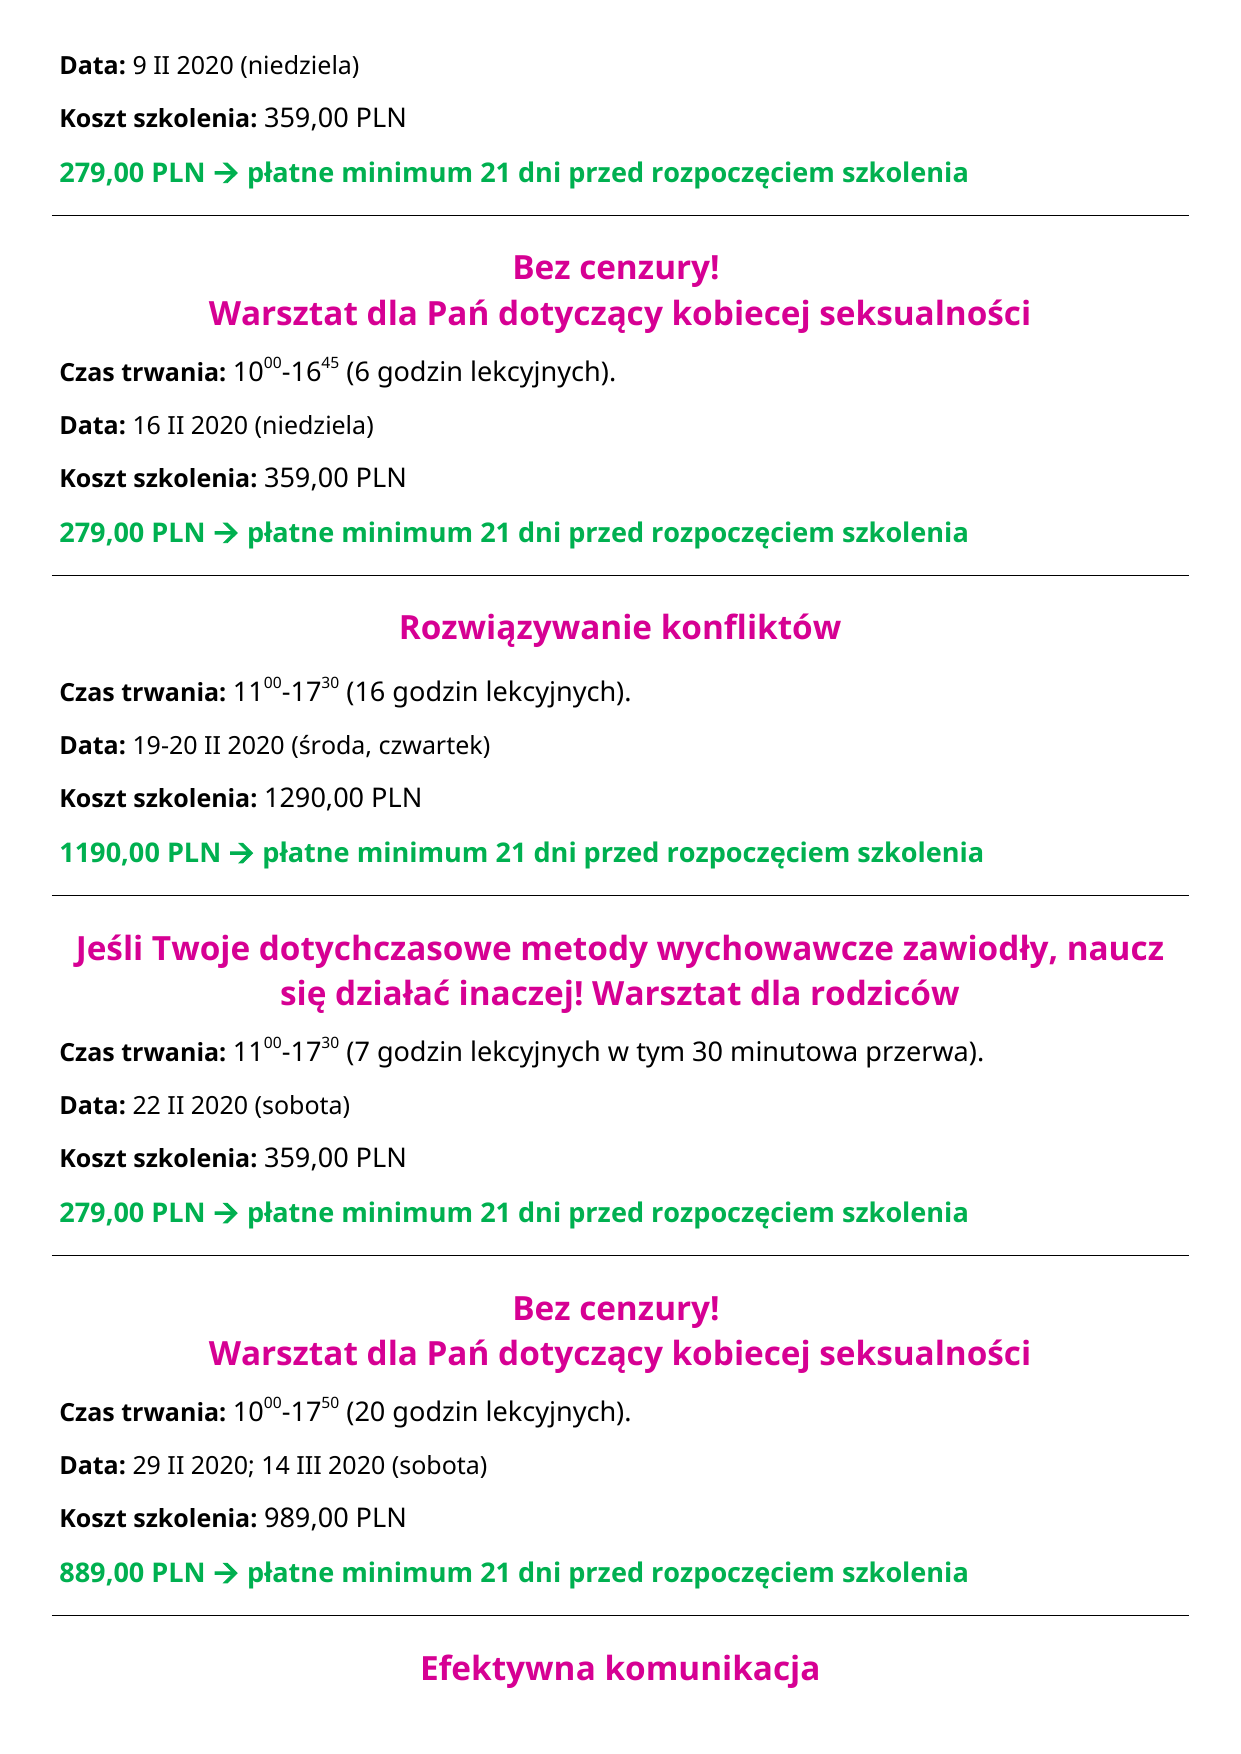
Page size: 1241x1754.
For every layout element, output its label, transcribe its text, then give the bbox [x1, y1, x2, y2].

text Koszt szkolenia: 359,00 PLN [59, 1139, 1181, 1176]
text Czas trwania: 1000-1750 (20 godzin lekcyjnych). [59, 1392, 1181, 1429]
table_header [52, 1249, 1188, 1255]
text Koszt szkolenia: 359,00 PLN [59, 98, 1181, 135]
text Data: 9 II 2020 (niedziela) [59, 47, 1181, 81]
text 889,00 PLN  płatne minimum 21 dni przed rozpoczęciem szkolenia [59, 1554, 1181, 1591]
table_header [52, 889, 1188, 895]
table_header [52, 209, 1188, 215]
text 279,00 PLN  płatne minimum 21 dni przed rozpoczęciem szkolenia [59, 514, 1181, 551]
text Data: 29 II 2020; 14 III 2020 (sobota) [59, 1448, 1181, 1482]
text Koszt szkolenia: 989,00 PLN [59, 1499, 1181, 1536]
text Czas trwania: 1100-1730 (16 godzin lekcyjnych). [59, 672, 1181, 709]
text Jeśli Twoje dotychczasowe metody wychowawcze zawiodły, naucz się działać inaczej! Warsztat dla rodziców [59, 924, 1181, 1015]
text Bez cenzury! Warsztat dla Pań dotyczący kobiecej seksualności [59, 1284, 1181, 1375]
text Koszt szkolenia: 359,00 PLN [59, 458, 1181, 495]
text Data: 19-20 II 2020 (środa, czwartek) [59, 728, 1181, 762]
text 279,00 PLN  płatne minimum 21 dni przed rozpoczęciem szkolenia [59, 154, 1181, 191]
text Data: 22 II 2020 (sobota) [59, 1088, 1181, 1122]
text 1190,00 PLN  płatne minimum 21 dni przed rozpoczęciem szkolenia [59, 834, 1181, 871]
text Efektywna komunikacja [59, 1644, 1181, 1690]
text 279,00 PLN  płatne minimum 21 dni przed rozpoczęciem szkolenia [59, 1194, 1181, 1231]
table_header [52, 1609, 1188, 1615]
table_header [52, 569, 1188, 575]
text Koszt szkolenia: 1290,00 PLN [59, 779, 1181, 816]
text Bez cenzury! Warsztat dla Pań dotyczący kobiecej seksualności [59, 244, 1181, 335]
text Rozwiązywanie konfliktów [59, 604, 1181, 649]
text Czas trwania: 1100-1730 (7 godzin lekcyjnych w tym 30 minutowa przerwa). [59, 1032, 1181, 1069]
text Data: 16 II 2020 (niedziela) [59, 407, 1181, 441]
text Czas trwania: 1000-1645 (6 godzin lekcyjnych). [59, 352, 1181, 389]
